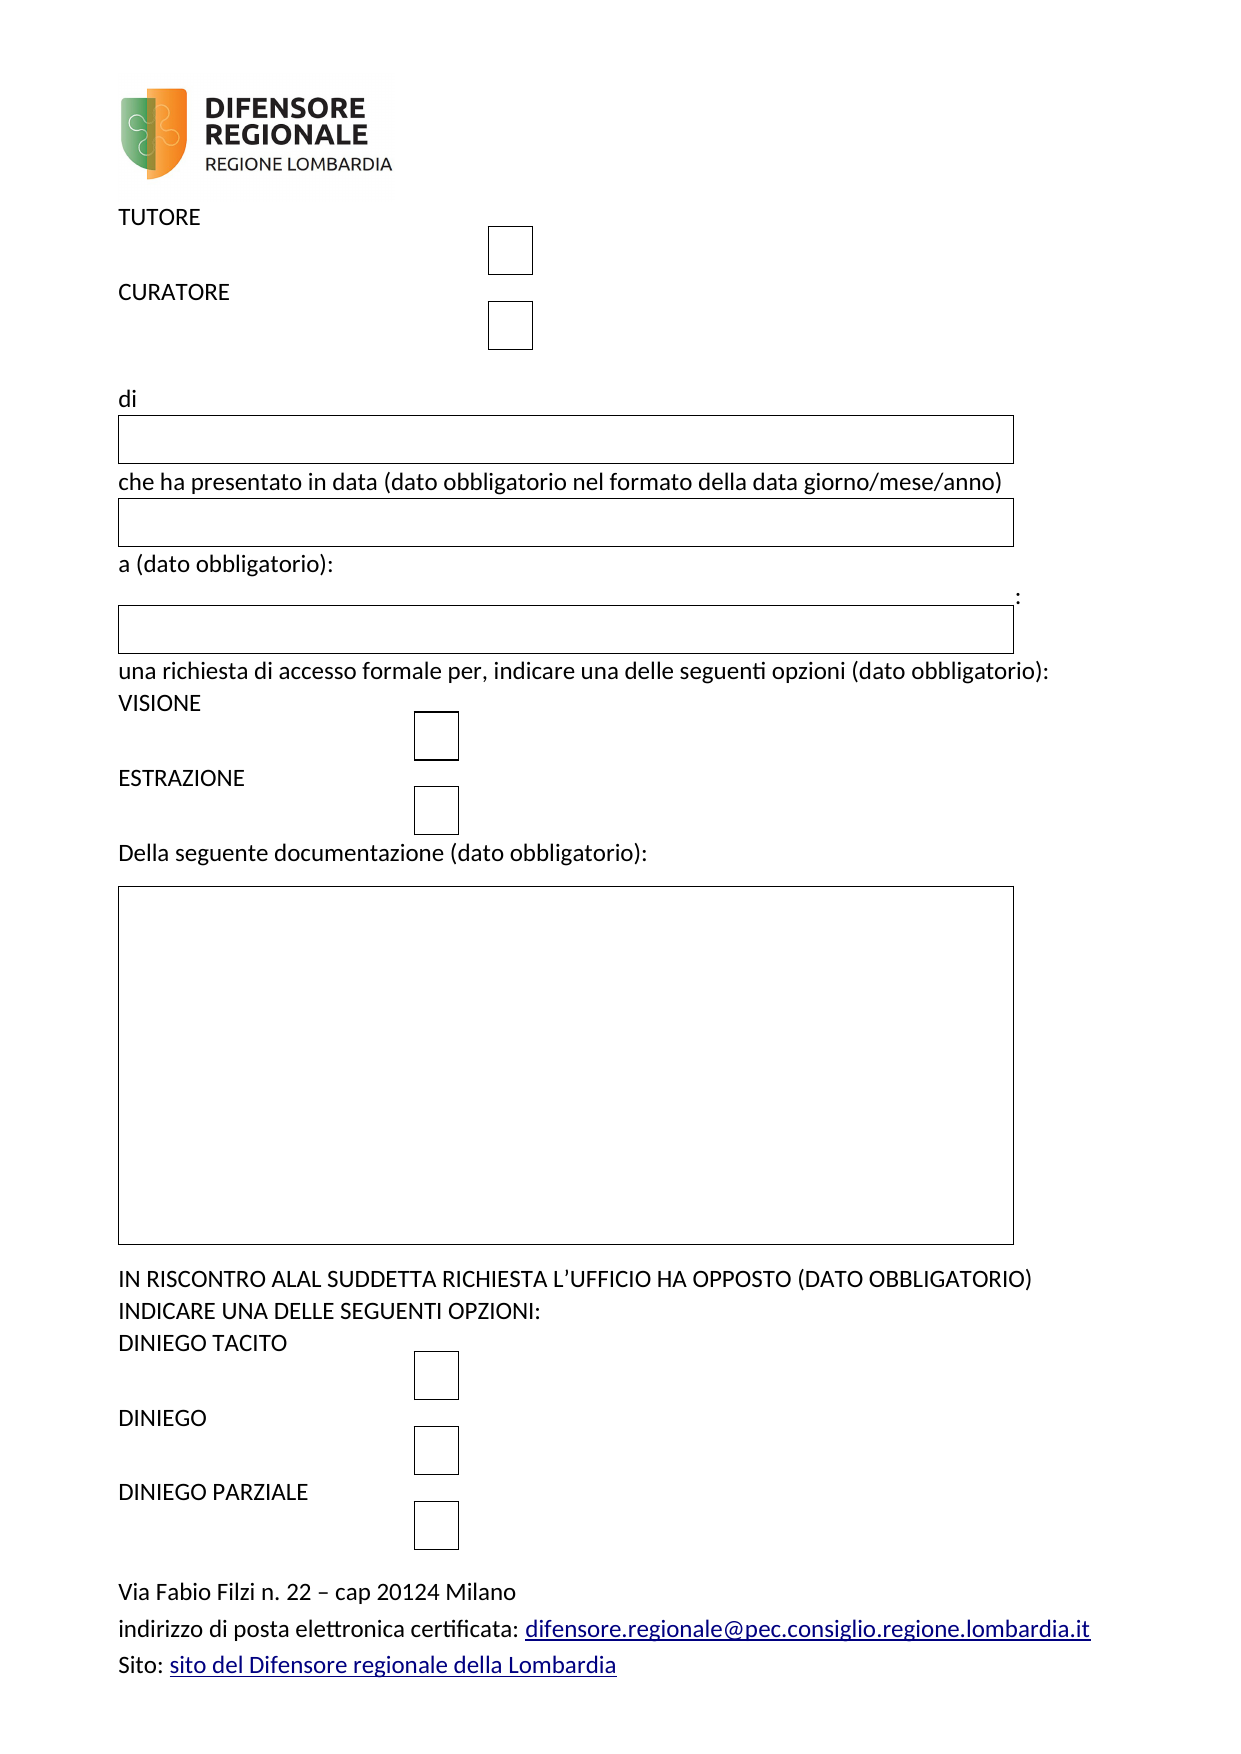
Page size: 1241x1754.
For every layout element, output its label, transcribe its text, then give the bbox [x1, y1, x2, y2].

text : [118, 580, 1122, 654]
text a (dato obbligatorio): [118, 548, 1122, 579]
text che ha presentato in data (dato obbligatorio nel formato della data giorno/mese/anno) [118, 466, 1122, 496]
text DINIEGO [118, 1402, 1122, 1475]
text Della seguente documentazione (dato obbligatorio): [118, 837, 1122, 867]
text DINIEGO PARZIALE [118, 1477, 1122, 1550]
text di [118, 383, 1122, 414]
text TUTORE [118, 201, 1122, 275]
text una richiesta di accesso formale per, indicare una delle seguenti opzioni (dato obbligatorio): [118, 655, 1122, 686]
text CURATORE [118, 276, 1122, 350]
text DINIEGO TACITO [118, 1327, 1122, 1400]
text ESTRAZIONE [118, 762, 1122, 835]
text IN RISCONTRO ALAL SUDDETTA RICHIESTA L’UFFICIO HA OPPOSTO (DATO OBBLIGATORIO) INDICARE UNA DELLE SEGUENTI OPZIONI: [118, 1263, 1122, 1325]
text VISIONE [118, 687, 1122, 761]
